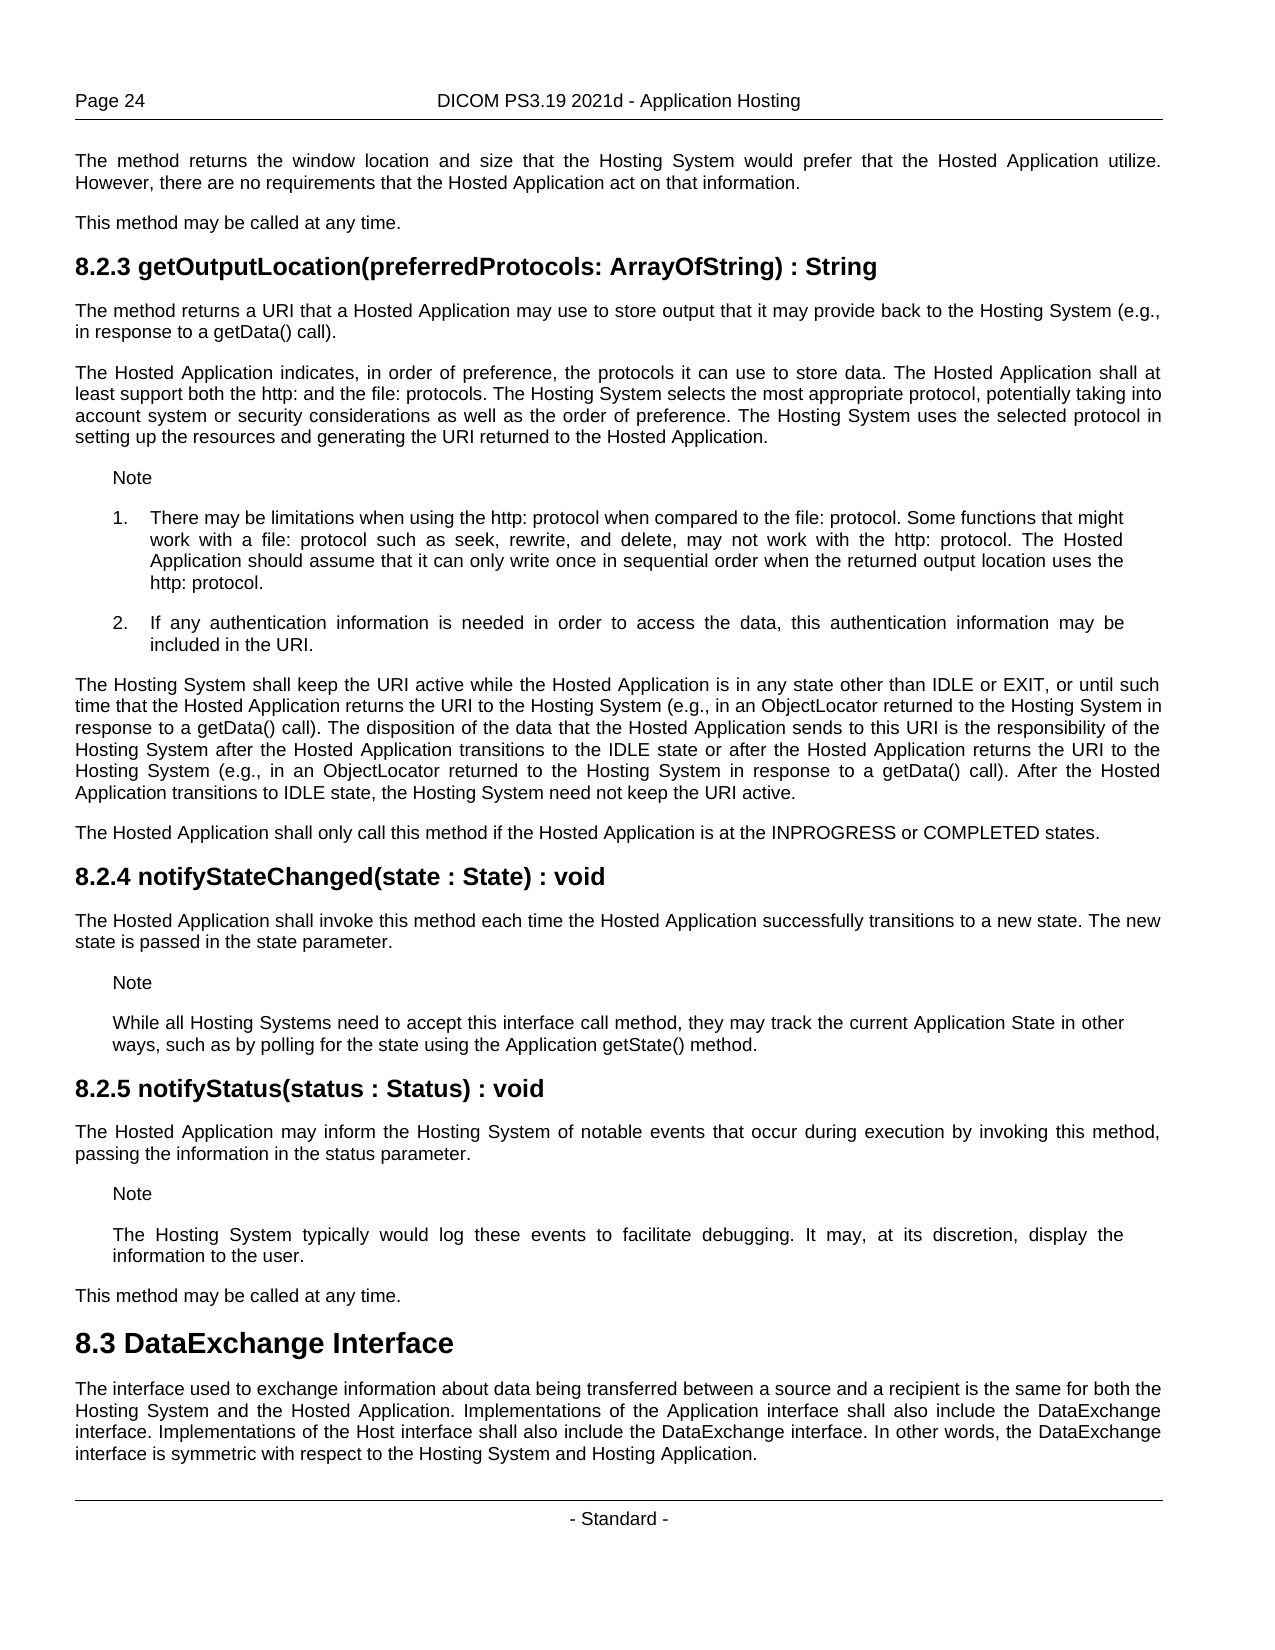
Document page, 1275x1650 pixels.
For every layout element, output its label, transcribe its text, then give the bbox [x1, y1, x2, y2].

text Note [112, 1183, 1125, 1205]
text The Hosting System shall keep the URI active while the Hosted Application is in any state other than IDLE or EXIT, or until such time that the Hosted Application returns the URI to the Hosting System (e.g., in an ObjectLocator returned to the Hosting System in response to a getData() call). The disposition of the data that the Hosted Application sends to this URI is the responsibility of the Hosting System after the Hosted Application transitions to the IDLE state or after the Hosted Application returns the URI to the Hosting System (e.g., in an ObjectLocator returned to the Hosting System in response to a getData() call). After the Hosted Application transitions to IDLE state, the Hosting System need not keep the URI active. [75, 674, 1162, 803]
text The Hosted Application may inform the Hosting System of notable events that occur during execution by invoking this method, passing the information in the status parameter. [75, 1121, 1162, 1164]
text 8.2.3 getOutputLocation(preferredProtocols: ArrayOfString) : String [75, 252, 1162, 281]
text The interface used to exchange information about data being transferred between a source and a recipient is the same for both the Hosting System and the Hosted Application. Implementations of the Application interface shall also include the DataExchange interface. Implementations of the Host interface shall also include the DataExchange interface. In other words, the DataExchange interface is symmetric with respect to the Hosting System and Hosting Application. [75, 1378, 1162, 1464]
text The method returns a URI that a Hosted Application may use to store output that it may provide back to the Hosting System (e.g., in response to a getData() call). [75, 300, 1162, 343]
text This method may be called at any time. [75, 1285, 1162, 1307]
text 8.3 DataExchange Interface [75, 1326, 1162, 1359]
text The Hosted Application indicates, in order of preference, the protocols it can use to store data. The Hosted Application shall at least support both the http: and the file: protocols. The Hosting System selects the most appropriate protocol, potentially taking into account system or security considerations as well as the order of preference. The Hosting System uses the selected protocol in setting up the resources and generating the URI returned to the Hosted Application. [75, 362, 1162, 448]
text The Hosted Application shall invoke this method each time the Hosted Application successfully transitions to a new state. The new state is passed in the state parameter. [75, 910, 1162, 953]
text Note [112, 467, 1125, 488]
text 2. If any authentication information is needed in order to access the data, this authentication information may be included in the URI. [112, 612, 1125, 655]
text The Hosted Application shall only call this method if the Hosted Application is at the INPROGRESS or COMPLETED states. [75, 822, 1162, 843]
text Note [112, 972, 1125, 993]
text 8.2.4 notifyStateChanged(state : State) : void [75, 862, 1162, 891]
text The Hosting System typically would log these events to facilitate debugging. It may, at its discretion, display the information to the user. [112, 1223, 1125, 1267]
text 1. There may be limitations when using the http: protocol when compared to the file: protocol. Some functions that might work with a file: protocol such as seek, rewrite, and delete, may not work with the http: protocol. The Hosted Application should assume that it can only write once in sequential order when the returned output location uses the http: protocol. [112, 507, 1125, 593]
text The method returns the window location and size that the Hosting System would prefer that the Hosted Application utilize. However, there are no requirements that the Hosted Application act on that information. [75, 150, 1162, 193]
text 8.2.5 notifyStatus(status : Status) : void [75, 1074, 1162, 1102]
text While all Hosting Systems need to accept this interface call method, they may track the current Application State in other ways, such as by polling for the state using the Application getState() method. [112, 1012, 1125, 1055]
text This method may be called at any time. [75, 212, 1162, 233]
